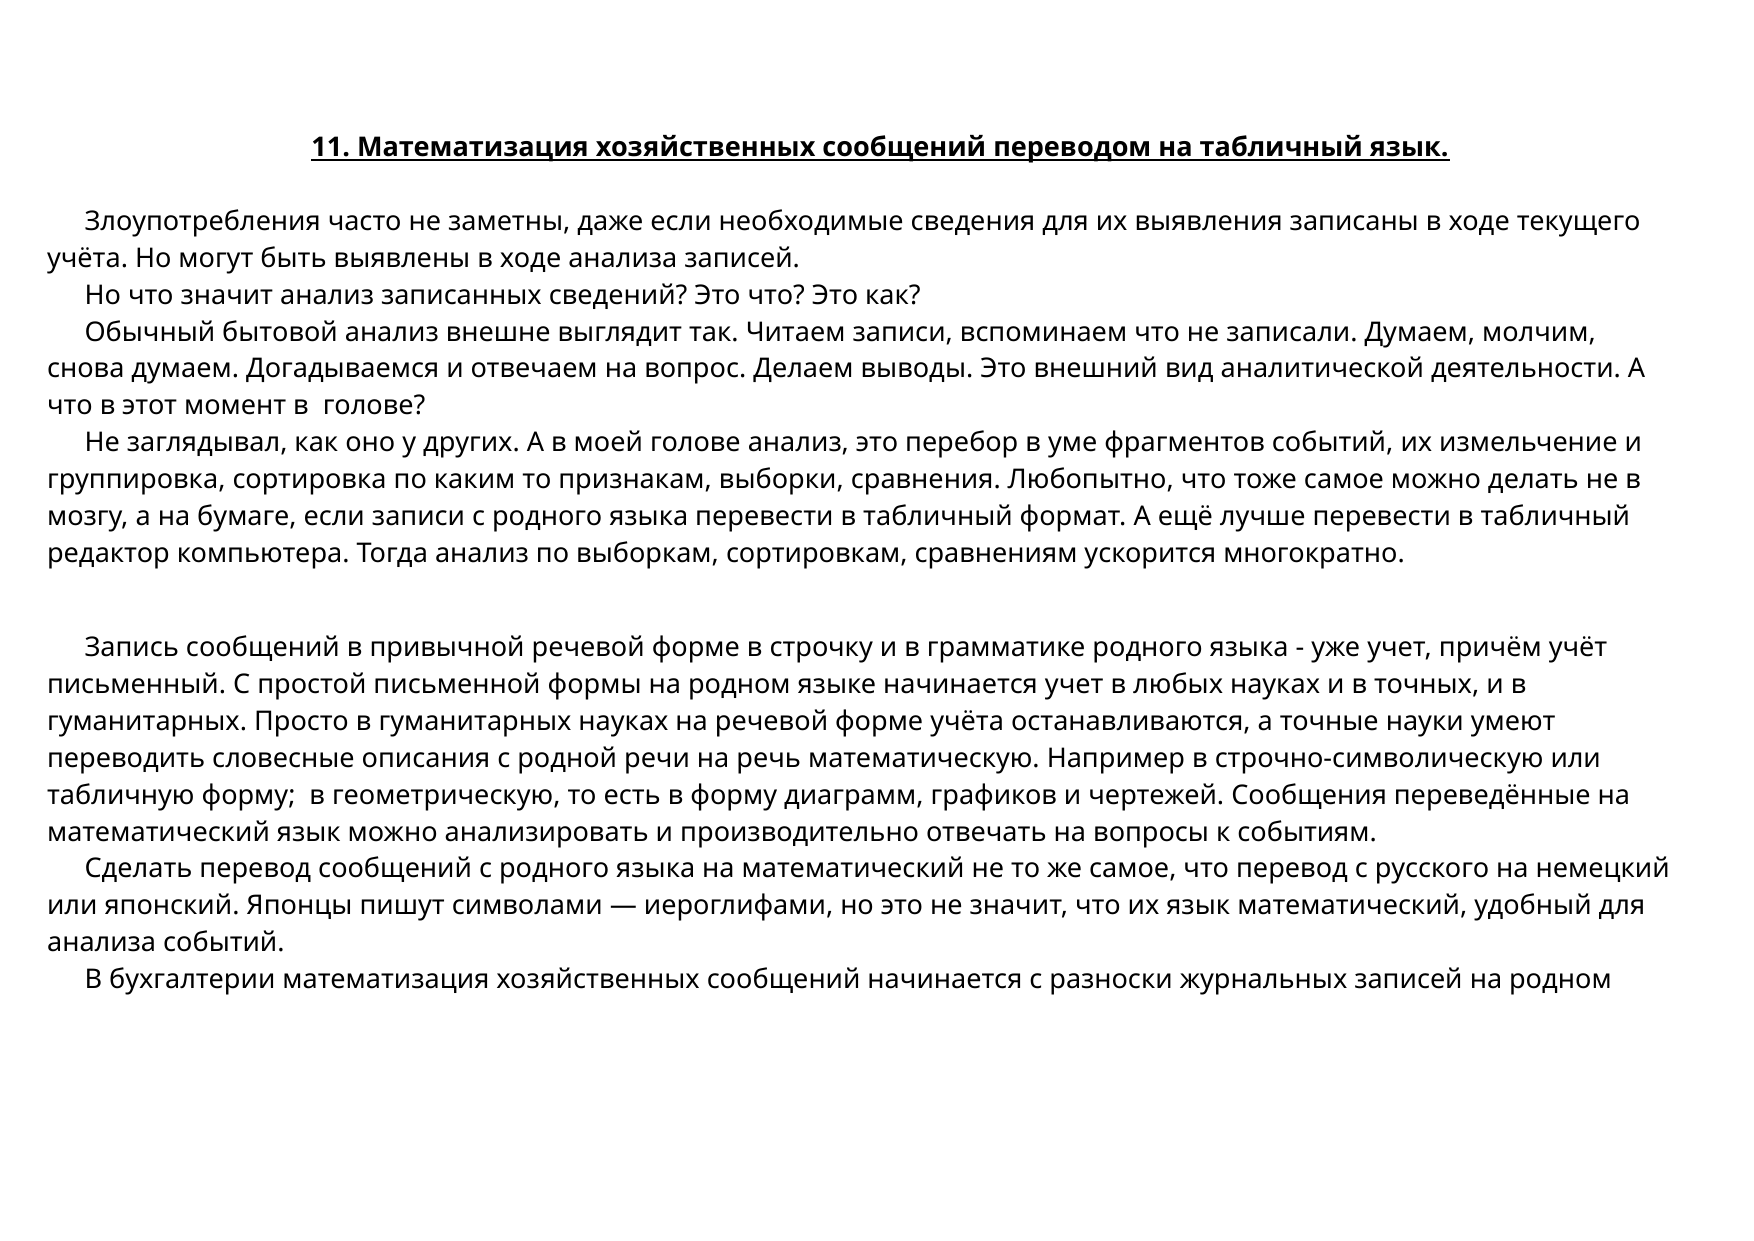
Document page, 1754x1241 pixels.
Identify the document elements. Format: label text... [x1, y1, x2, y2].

text Обычный бытовой анализ внешне выглядит так. Читаем записи, вспоминаем что не записали. Думаем, молчим, снова думаем. Догадываемся и отвечаем на вопрос. Делаем выводы. Это внешний вид аналитической деятельности. А что в этот момент в голове? [47, 312, 1676, 423]
text В бухгалтерии математизация хозяйственных сообщений начинается с разноски журнальных записей на родном [47, 959, 1676, 996]
text 11. Математизация хозяйственных сообщений переводом на табличный язык. [47, 128, 1676, 164]
text Сделать перевод сообщений с родного языка на математический не то же самое, что перевод с русского на немецкий или японский. Японцы пишут символами — иероглифами, но это не значит, что их язык математический, удобный для анализа событий. [47, 849, 1676, 959]
text Злоупотребления часто не заметны, даже если необходимые сведения для их выявления записаны в ходе текущего учёта. Но могут быть выявлены в ходе анализа записей. [47, 201, 1676, 275]
text Не заглядывал, как оно у других. А в моей голове анализ, это перебор в уме фрагментов событий, их измельчение и группировка, сортировка по каким то признакам, выборки, сравнения. Любопытно, что тоже самое можно делать не в мозгу, а на бумаге, если записи с родного языка перевести в табличный формат. А ещё лучше перевести в табличный редактор компьютера. Тогда анализ по выборкам, сортировкам, сравнениям ускорится многократно. [47, 423, 1676, 570]
text Но что значит анализ записанных сведений? Это что? Это как? [47, 275, 1676, 312]
text Запись сообщений в привычной речевой форме в строчку и в грамматике родного языка - уже учет, причём учёт письменный. С простой письменной формы на родном языке начинается учет в любых науках и в точных, и в гуманитарных. Просто в гуманитарных науках на речевой форме учёта останавливаются, а точные науки умеют переводить словесные описания с родной речи на речь математическую. Например в строчно-символическую или табличную форму; в геометрическую, то есть в форму диаграмм, графиков и чертежей. Сообщения переведённые на математический язык можно анализировать и производительно отвечать на вопросы к событиям. [47, 628, 1676, 849]
